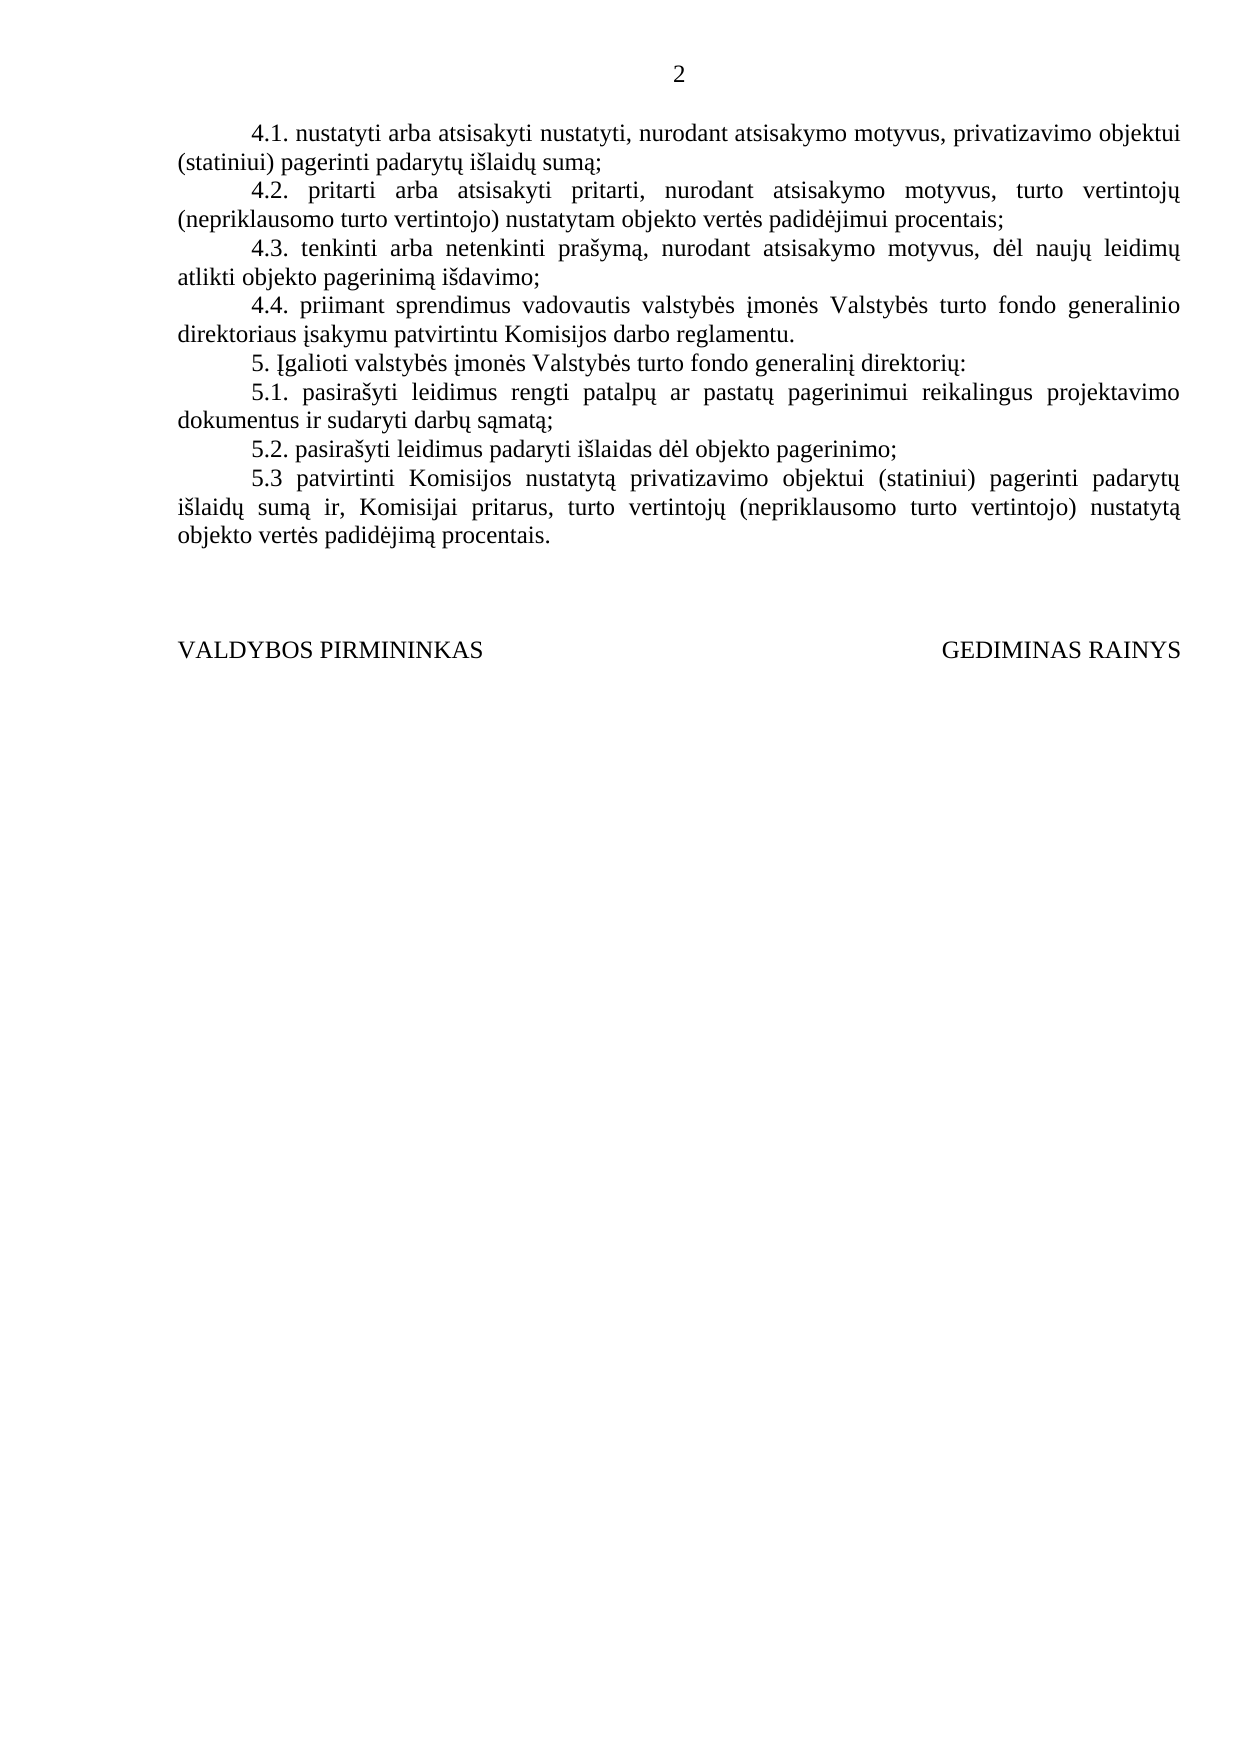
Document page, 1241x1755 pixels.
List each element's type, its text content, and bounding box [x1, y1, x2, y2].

text VALDYBOS PIRMININKAS GEDIMINAS RAINYS [177, 636, 1181, 664]
text 4.4. priimant sprendimus vadovautis valstybės įmonės Valstybės turto fondo generalinio direktoriaus įsakymu patvirtintu Komisijos darbo reglamentu. [177, 291, 1181, 348]
text 5.1. pasirašyti leidimus rengti patalpų ar pastatų pagerinimui reikalingus projektavimo dokumentus ir sudaryti darbų sąmatą; [177, 377, 1181, 434]
text 4.2. pritarti arba atsisakyti pritarti, nurodant atsisakymo motyvus, turto vertintojų (nepriklausomo turto vertintojo) nustatytam objekto vertės padidėjimui procentais; [177, 176, 1181, 233]
text 5.3 patvirtinti Komisijos nustatytą privatizavimo objektui (statiniui) pagerinti padarytų išlaidų sumą ir, Komisijai pritarus, turto vertintojų (nepriklausomo turto vertintojo) nustatytą objekto vertės padidėjimą procentais. [177, 463, 1181, 549]
text 5.2. pasirašyti leidimus padaryti išlaidas dėl objekto pagerinimo; [177, 434, 1181, 463]
text 5. Įgalioti valstybės įmonės Valstybės turto fondo generalinį direktorių: [177, 348, 1181, 377]
text 4.3. tenkinti arba netenkinti prašymą, nurodant atsisakymo motyvus, dėl naujų leidimų atlikti objekto pagerinimą išdavimo; [177, 233, 1181, 291]
text 4.1. nustatyti arba atsisakyti nustatyti, nurodant atsisakymo motyvus, privatizavimo objektui (statiniui) pagerinti padarytų išlaidų sumą; [177, 118, 1181, 176]
